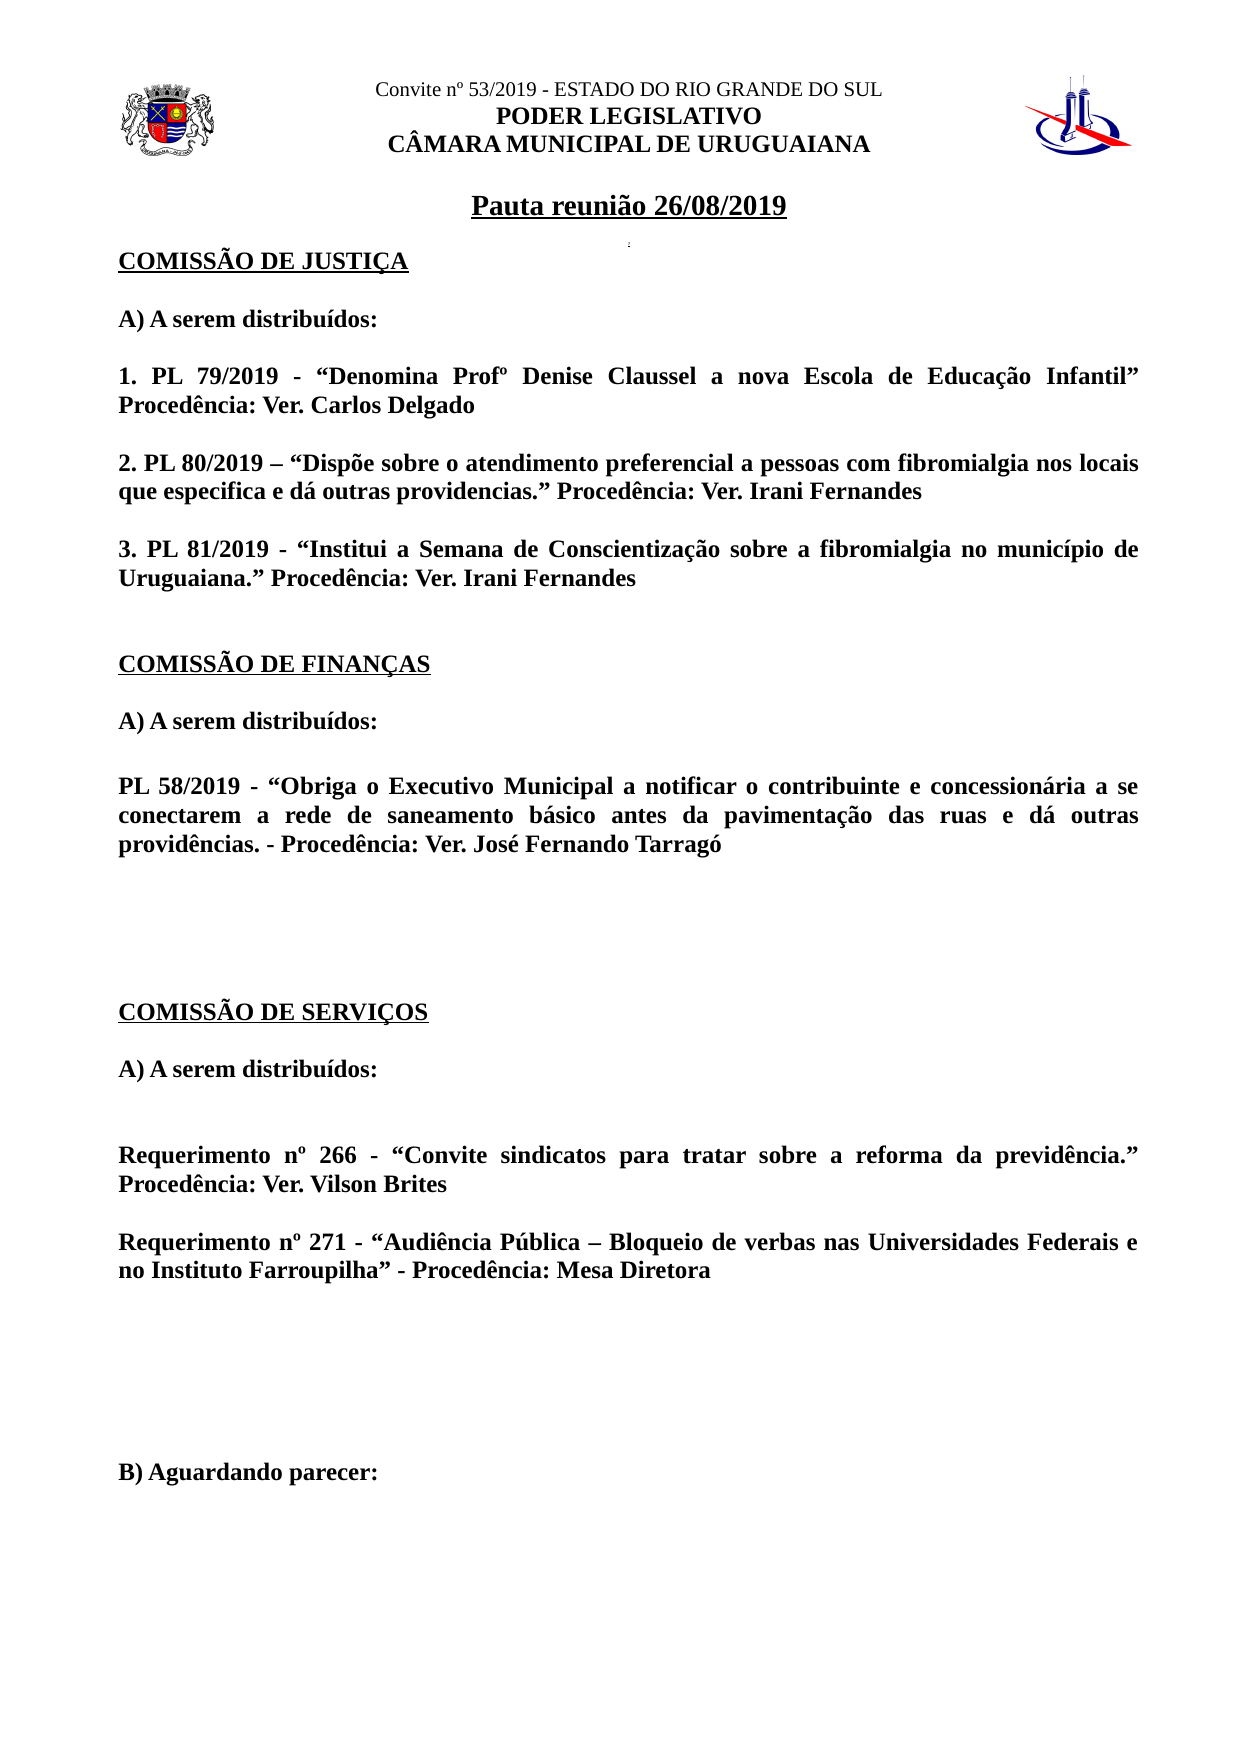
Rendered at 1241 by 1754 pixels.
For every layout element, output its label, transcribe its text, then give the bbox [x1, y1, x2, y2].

text 3. PL 81/2019 - “Institui a Semana de Conscientização sobre a fibromialgia no município de Uruguaiana.” Procedência: Ver. Irani Fernandes [118, 534, 1140, 591]
text ? [118, 242, 1140, 246]
text 2. PL 80/2019 – “Dispõe sobre o atendimento preferencial a pessoas com fibromialgia nos locais que especifica e dá outras providencias.” Procedência: Ver. Irani Fernandes [118, 448, 1140, 505]
text 1. PL 79/2019 - “Denomina Profº Denise Claussel a nova Escola de Educação Infantil” Procedência: Ver. Carlos Delgado [118, 361, 1140, 419]
text PL 58/2019 - “Obriga o Executivo Municipal a notificar o contribuinte e concessionária a se conectarem a rede de saneamento básico antes da pavimentação das ruas e dá outras providências. - Procedência: Ver. José Fernando Tarragó [118, 771, 1140, 857]
text COMISSÃO DE SERVIÇOS [118, 997, 1140, 1025]
text COMISSÃO DE FINANÇAS [118, 649, 1140, 678]
text B) Aguardando parecer: [118, 1457, 1140, 1485]
text A) A serem distribuídos: [118, 706, 1140, 735]
text Pauta reunião 26/08/2019 [118, 188, 1140, 221]
text Requerimento nº 266 - “Convite sindicatos para tratar sobre a reforma da previdência.” Procedência: Ver. Vilson Brites [118, 1140, 1140, 1198]
picture [1025, 75, 1132, 155]
text Requerimento nº 271 - “Audiência Pública – Bloqueio de verbas nas Universidades Federais e no Instituto Farroupilha” - Procedência: Mesa Diretora [118, 1227, 1140, 1284]
text A) A serem distribuídos: [118, 1054, 1140, 1083]
picture [120, 84, 214, 156]
text COMISSÃO DE JUSTIÇA [118, 246, 1140, 275]
text A) A serem distribuídos: [118, 304, 1140, 333]
